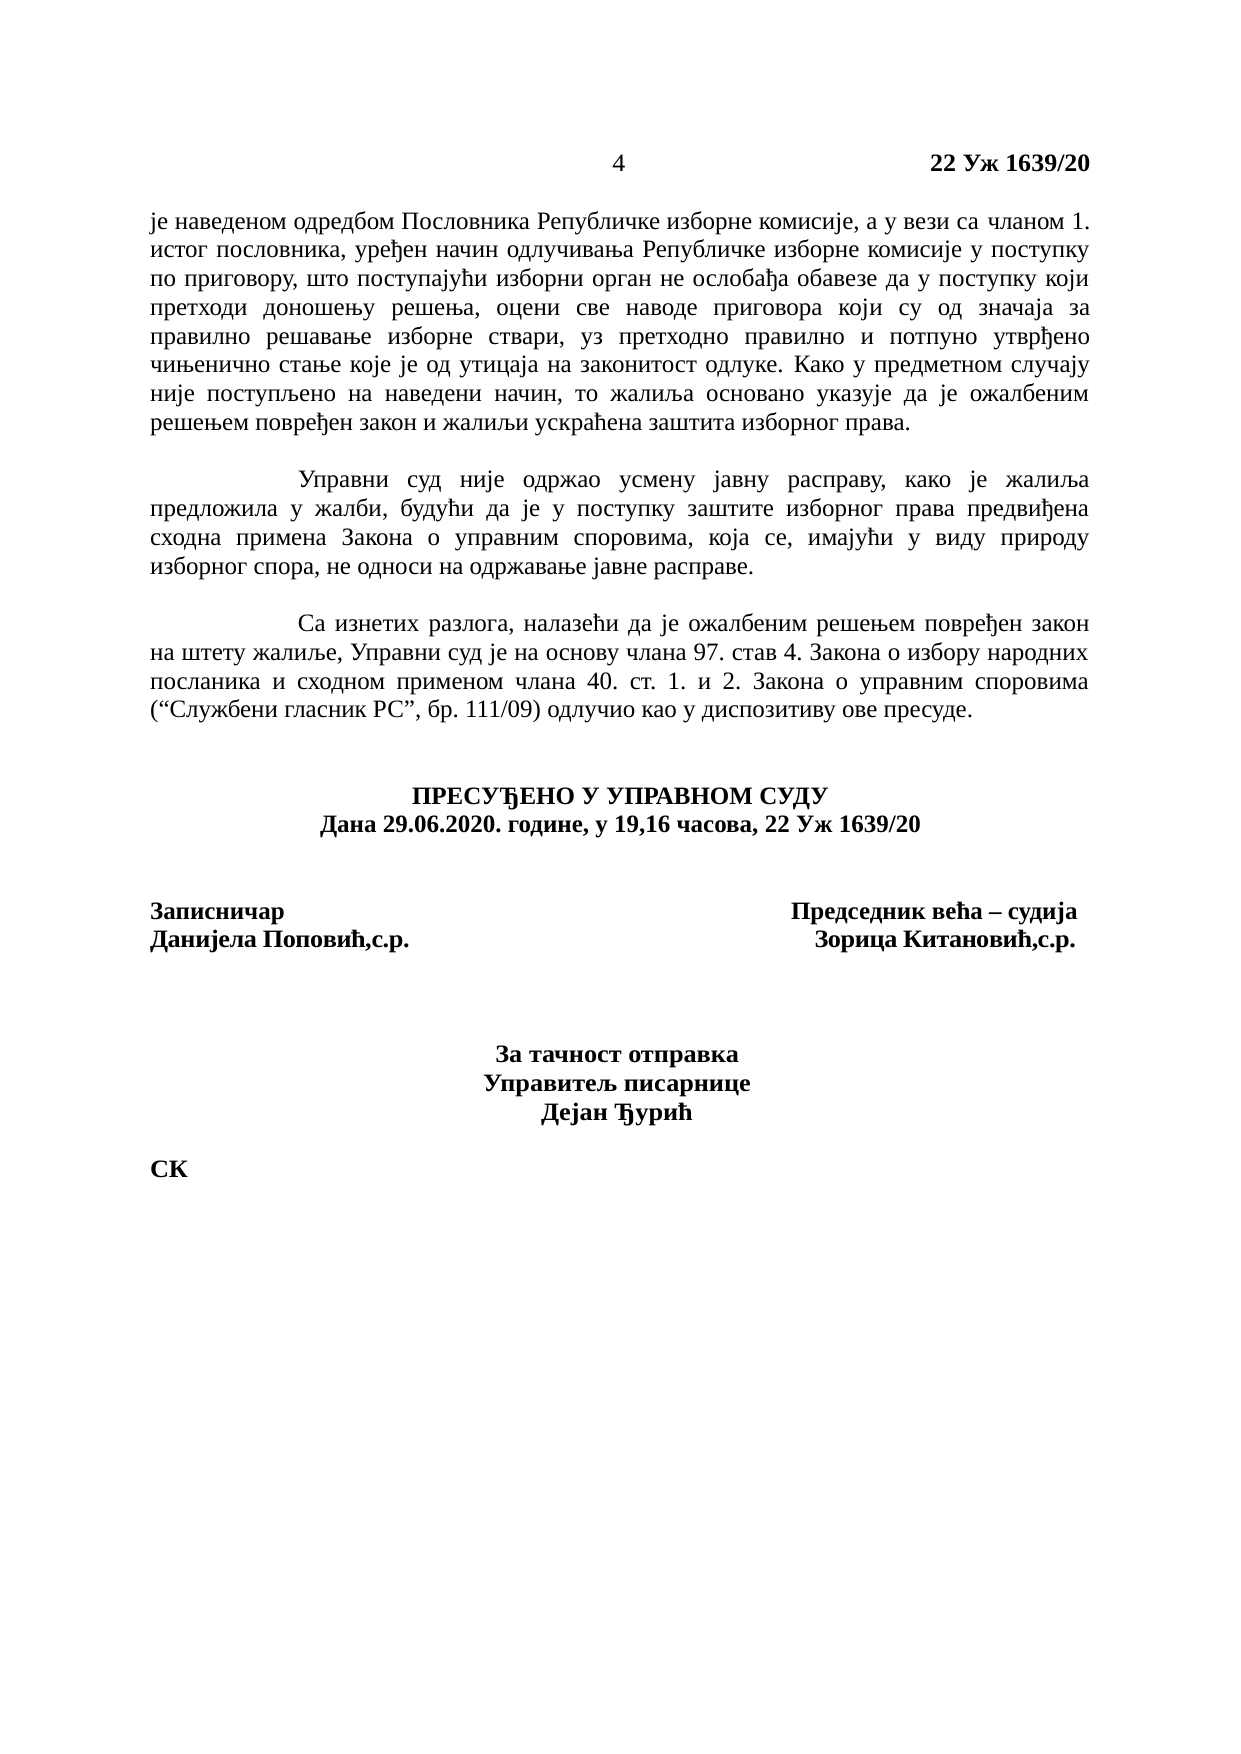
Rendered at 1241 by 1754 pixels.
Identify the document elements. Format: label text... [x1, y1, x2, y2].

text Управни суд није одржао усмену јавну расправу, како је жалиља предложила у жалби, будући да је у поступку заштите изборног права предвиђена сходна примена Закона о управним споровима, која се, имајући у виду природу изборног спора, не односи на одржавање јавне расправе. [150, 464, 1090, 579]
text Дана 29.06.2020. године, у 19,16 часова, 22 Уж 1639/20 [150, 809, 1090, 838]
text Са изнетих разлога, налазећи да је ожалбеним решењем повређен закон на штету жалиље, Управни суд је на основу члана 97. став 4. Закона о избору народних посланика и сходном применом члана 40. ст. 1. и 2. Закона о управним споровима (“Службени гласник РС”, бр. 111/09) одлучио као у диспозитиву ове пресуде. [150, 608, 1090, 723]
text је наведеном одредбом Пословника Републичке изборне комисије, а у вези са чланом 1. истог пословника, уређен начин одлучивања Републичке изборне комисије у поступку по приговору, што поступајући изборни орган не ослобађа обавезе да у поступку који претходи доношењу решења, оцени све наводе приговора који су од значаја за правилно решавање изборне ствари, уз претходно правилно и потпуно утврђено чињенично стање које је од утицаја на законитост одлуке. Како у предметном случају није поступљено на наведени начин, то жалиља основано указује да је ожалбеним решењем повређен закон и жалиљи ускраћена заштита изборног права. [150, 206, 1090, 436]
text ПРЕСУЂЕНО У УПРАВНОМ СУДУ [150, 781, 1090, 809]
text Управитељ писарнице [150, 1068, 1090, 1097]
text Данијела Поповић,с.р. Зорица Китановић,с.р. [150, 924, 1090, 953]
text СК [150, 1154, 1090, 1183]
text Дејан Ђурић [150, 1097, 1090, 1126]
text За тачност отправка [150, 1039, 1090, 1068]
text Записничар Председник већа – судија [150, 896, 1090, 924]
